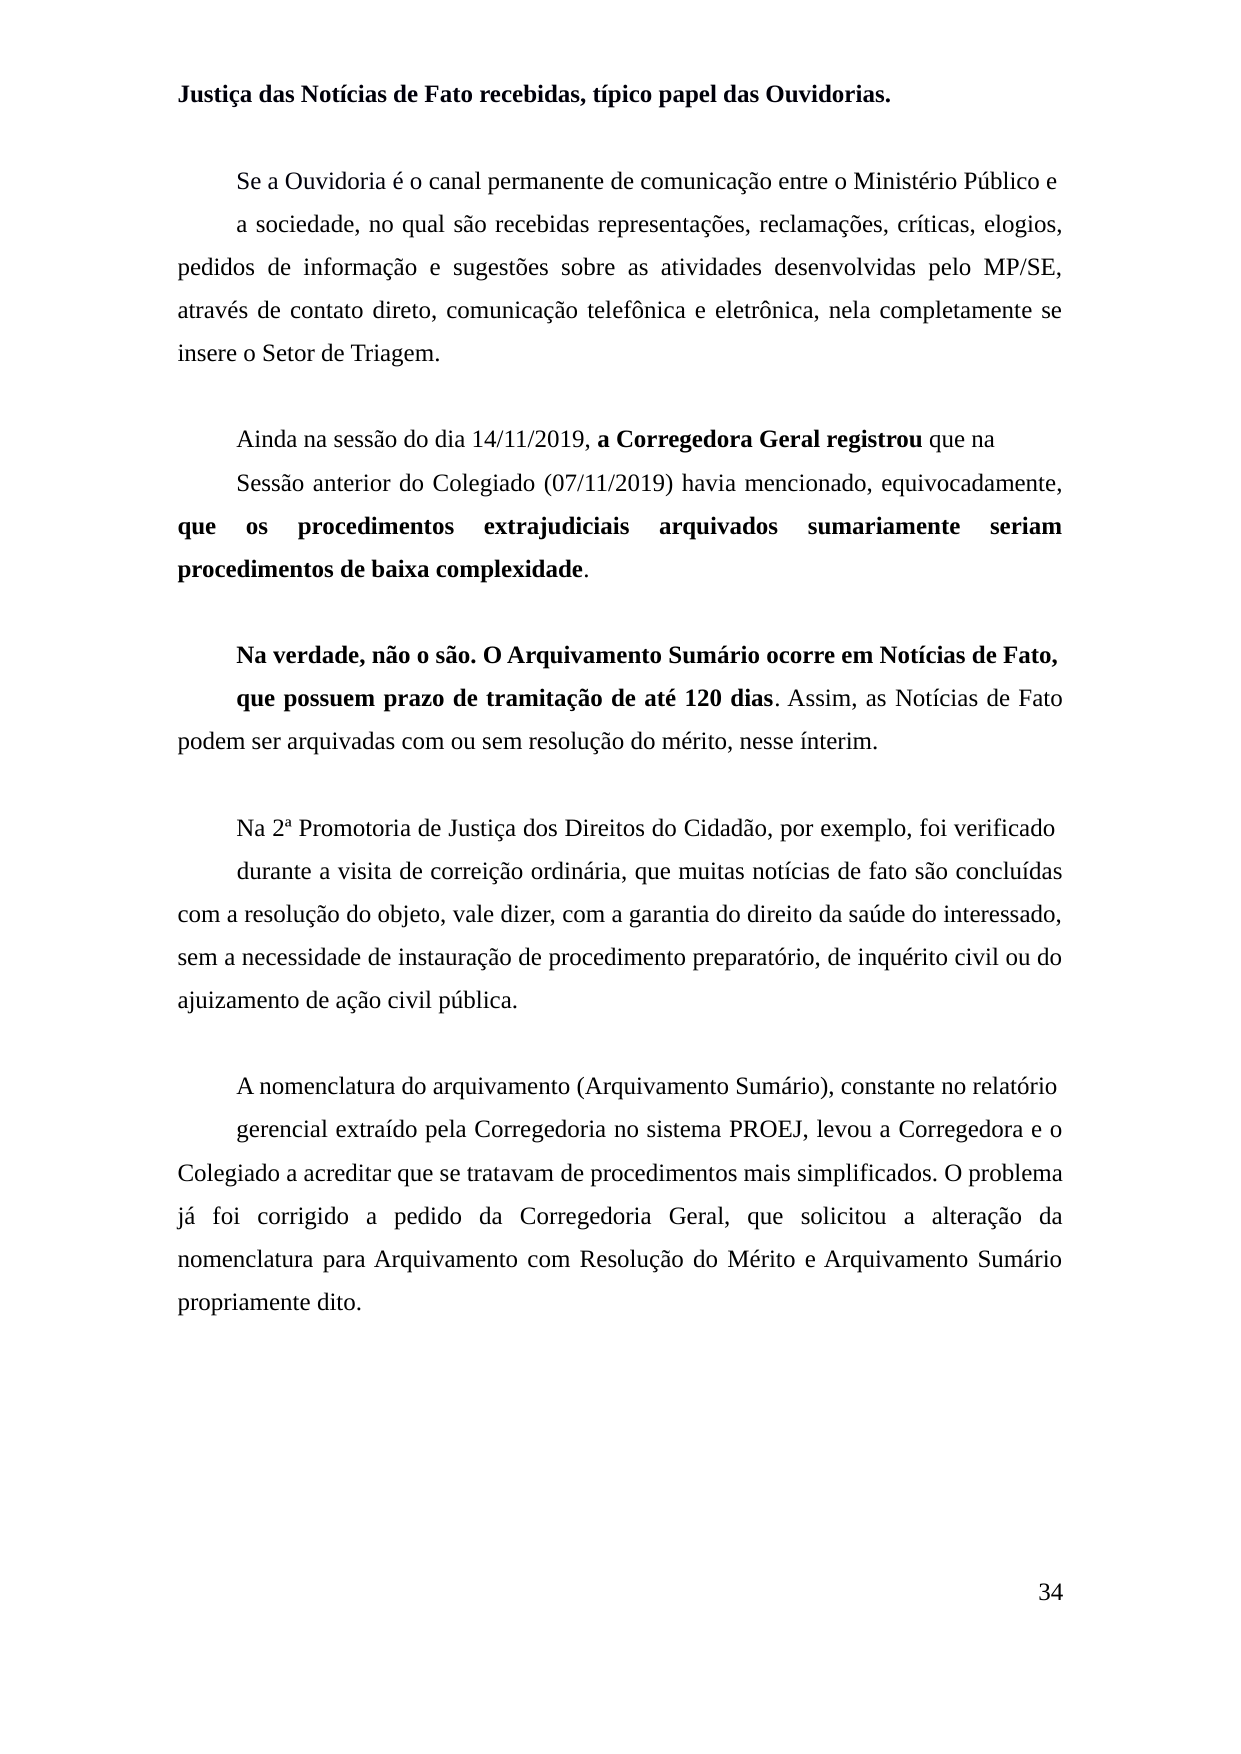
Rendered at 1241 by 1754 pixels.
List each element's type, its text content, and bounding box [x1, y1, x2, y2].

text gerencial extraído pela Corregedoria no sistema PROEJ, levou a Corregedora e o Colegiado a acreditar que se tratavam de procedimentos mais simplificados. O problema já foi corrigido a pedido da Corregedoria Geral, que solicitou a alteração da nomenclatura para Arquivamento com Resolução do Mérito e Arquivamento Sumário propriamente dito. [177, 1114, 1063, 1316]
text que possuem prazo de tramitação de até 120 dias. Assim, as Notícias de Fato podem ser arquivadas com ou sem resolução do mérito, nesse ínterim. [177, 683, 1063, 755]
text Na verdade, não o são. O Arquivamento Sumário ocorre em Notícias de Fato, [177, 640, 1063, 669]
text a sociedade, no qual são recebidas representações, reclamações, críticas, elogios, pedidos de informação e sugestões sobre as atividades desenvolvidas pelo MP/SE, através de contato direto, comunicação telefônica e eletrônica, nela completamente se insere o Setor de Triagem. [177, 209, 1063, 367]
text Justiça das Notícias de Fato recebidas, típico papel das Ouvidorias. [177, 79, 1063, 108]
text Ainda na sessão do dia 14/11/2019, a Corregedora Geral registrou que na [177, 424, 1063, 453]
text Na 2ª Promotoria de Justiça dos Direitos do Cidadão, por exemplo, foi verificado durante a visita de correição ordinária, que muitas notícias de fato são concluídas com a resolução do objeto, vale dizer, com a garantia do direito da saúde do interessado, sem a necessidade de instauração de procedimento preparatório, de inquérito civil ou do ajuizamento de ação civil pública. [177, 813, 1063, 1014]
text Se a Ouvidoria é o canal permanente de comunicação entre o Ministério Público e [177, 166, 1063, 194]
text Sessão anterior do Colegiado (07/11/2019) havia mencionado, equivocadamente, que os procedimentos extrajudiciais arquivados sumariamente seriam procedimentos de baixa complexidade. [177, 468, 1063, 583]
text A nomenclatura do arquivamento (Arquivamento Sumário), constante no relatório [177, 1071, 1063, 1100]
